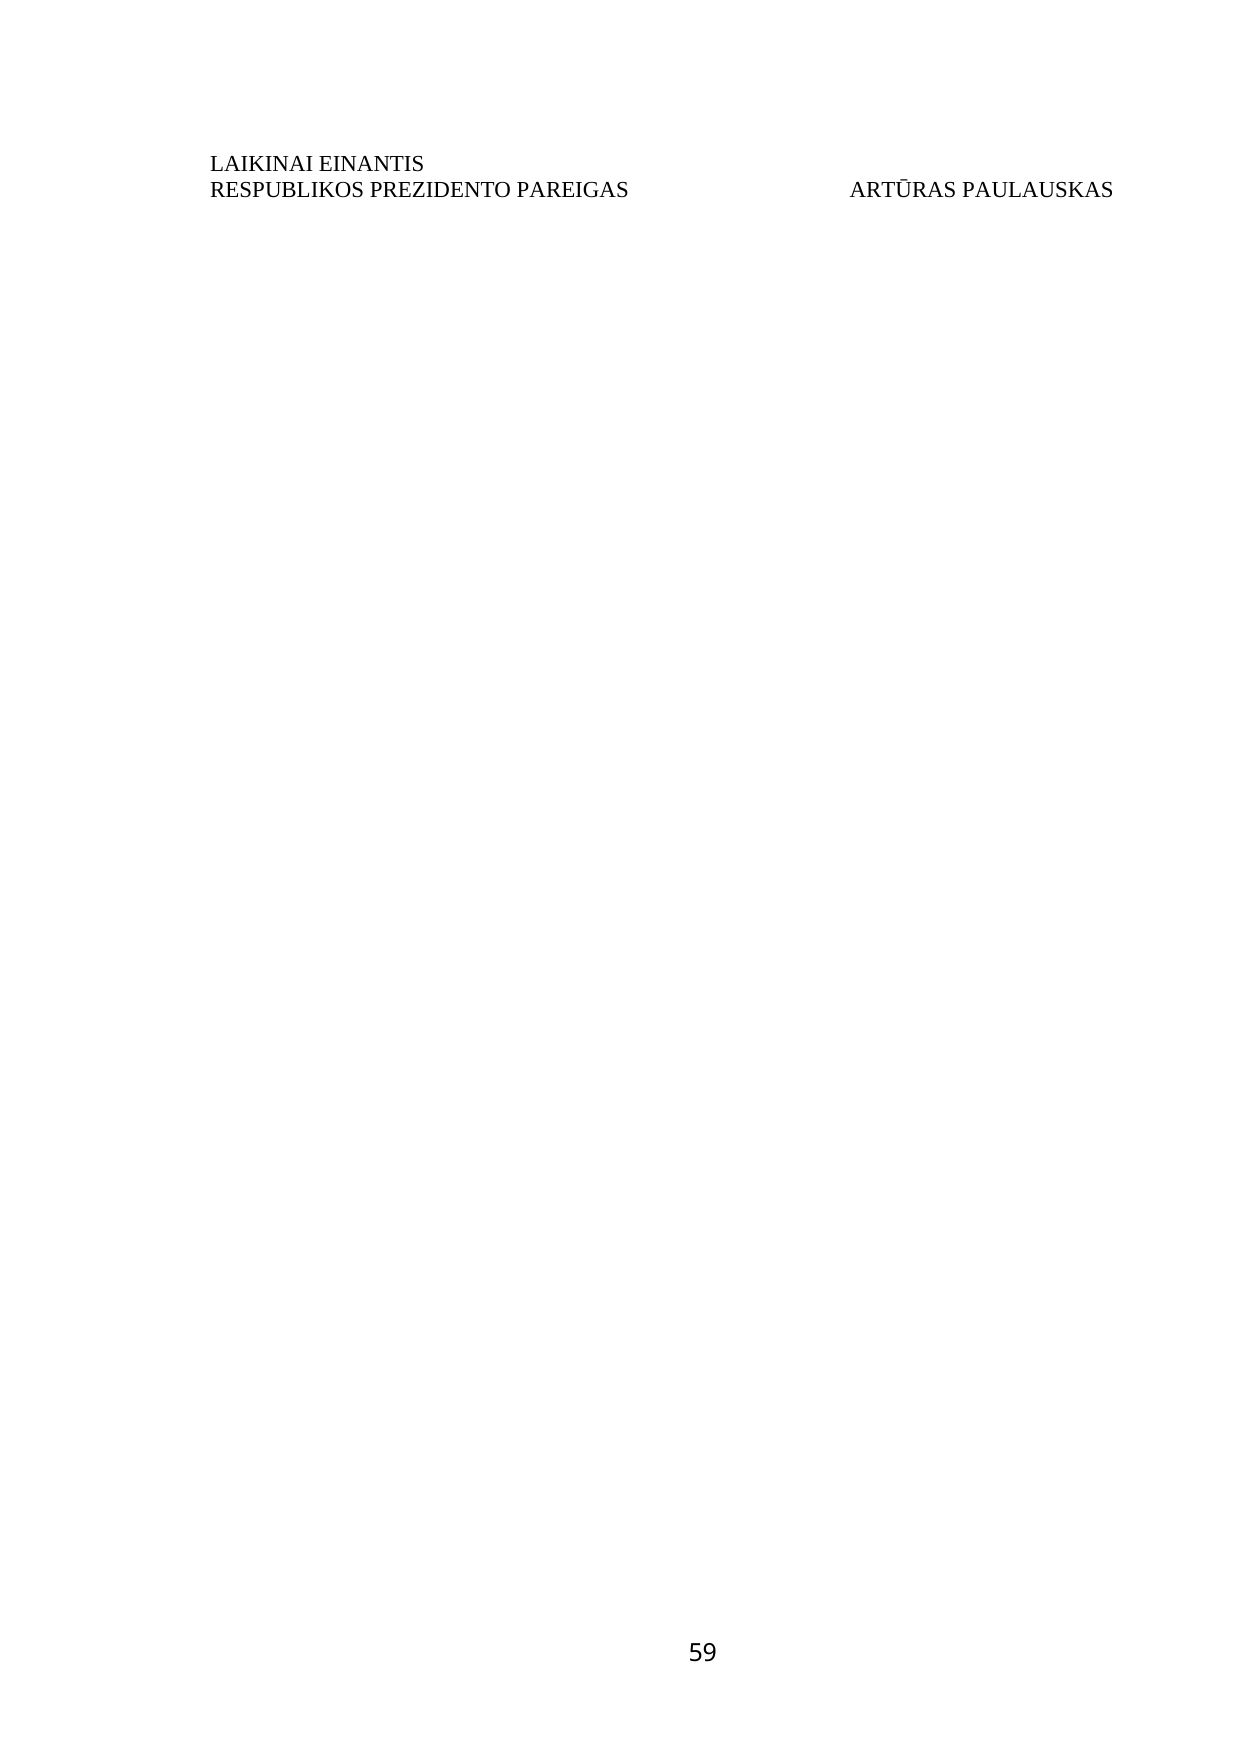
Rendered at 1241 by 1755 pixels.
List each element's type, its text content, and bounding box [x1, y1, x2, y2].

text LAIKINAI EINANTIS [210, 150, 1120, 176]
text RESPUBLIKOS PREZIDENTO PAREIGAS ARTŪRAS PAULAUSKAS [210, 176, 1120, 203]
